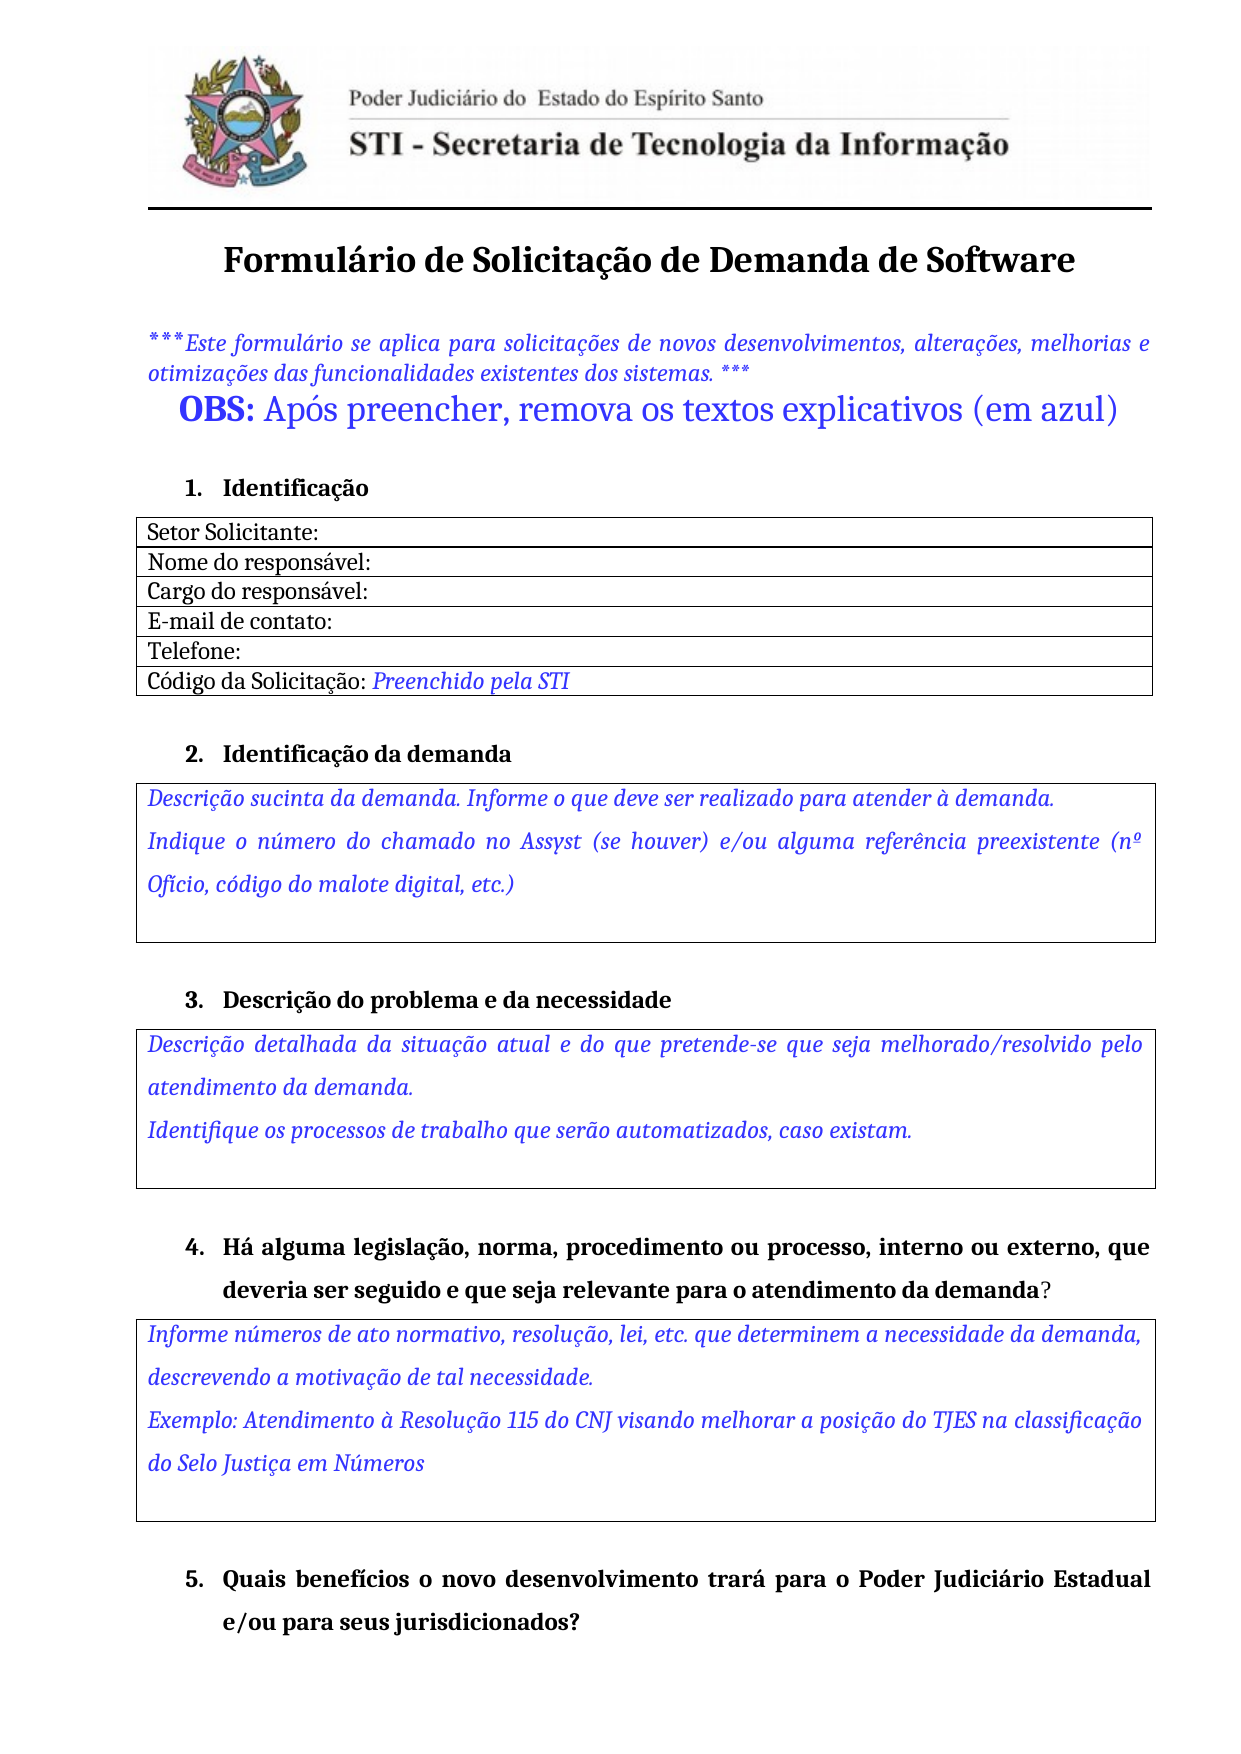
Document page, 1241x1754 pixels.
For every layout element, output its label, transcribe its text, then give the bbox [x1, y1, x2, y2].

picture [147, 46, 1150, 205]
text ***Este formulário se aplica para solicitações de novos desenvolvimentos, alterações, melhorias e otimizações das funcionalidades existentes dos sistemas. *** [148, 325, 1152, 387]
table_cell E-mail de contato: [137, 607, 1152, 636]
list Descrição do problema e da necessidade [185, 986, 1152, 1015]
list Há alguma legislação, norma, procedimento ou processo, interno ou externo, que deveria ser seguido e que seja relevante para o atendimento da demanda? [185, 1232, 1152, 1304]
table_cell Nome do responsável: [137, 548, 1152, 576]
text OBS: Após preencher, remova os textos explicativos (em azul) [148, 387, 1152, 430]
list Identificação da demanda [185, 739, 1152, 768]
list Identificação [185, 473, 1152, 502]
list Quais benefícios o novo desenvolvimento trará para o Poder Judiciário Estadual e/ou para seus jurisdicionados? [185, 1565, 1152, 1637]
table_header Setor Solicitante: [137, 518, 1152, 546]
table_header Descrição sucinta da demanda. Informe o que deve ser realizado para atender à demanda. Indique o número do chamado no Assyst (se houver) e/ou alguma referência preexistente (nº Ofício, código do malote digital, etc.) [137, 784, 1155, 942]
table_cell Código da Solicitação: Preenchido pela STI [137, 667, 1152, 695]
table_header Descrição detalhada da situação atual e do que pretende-se que seja melhorado/resolvido pelo atendimento da demanda. Identifique os processos de trabalho que serão automatizados, caso existam. [137, 1030, 1155, 1188]
table_header Informe números de ato normativo, resolução, lei, etc. que determinem a necessidade da demanda, descrevendo a motivação de tal necessidade. Exemplo: Atendimento à Resolução 115 do CNJ visando melhorar a posição do TJES na classificação do Selo Justiça em Números [137, 1320, 1155, 1521]
table_cell Telefone: [137, 637, 1152, 666]
table_cell Cargo do responsável: [137, 577, 1152, 606]
text Formulário de Solicitação de Demanda de Software [148, 239, 1152, 282]
